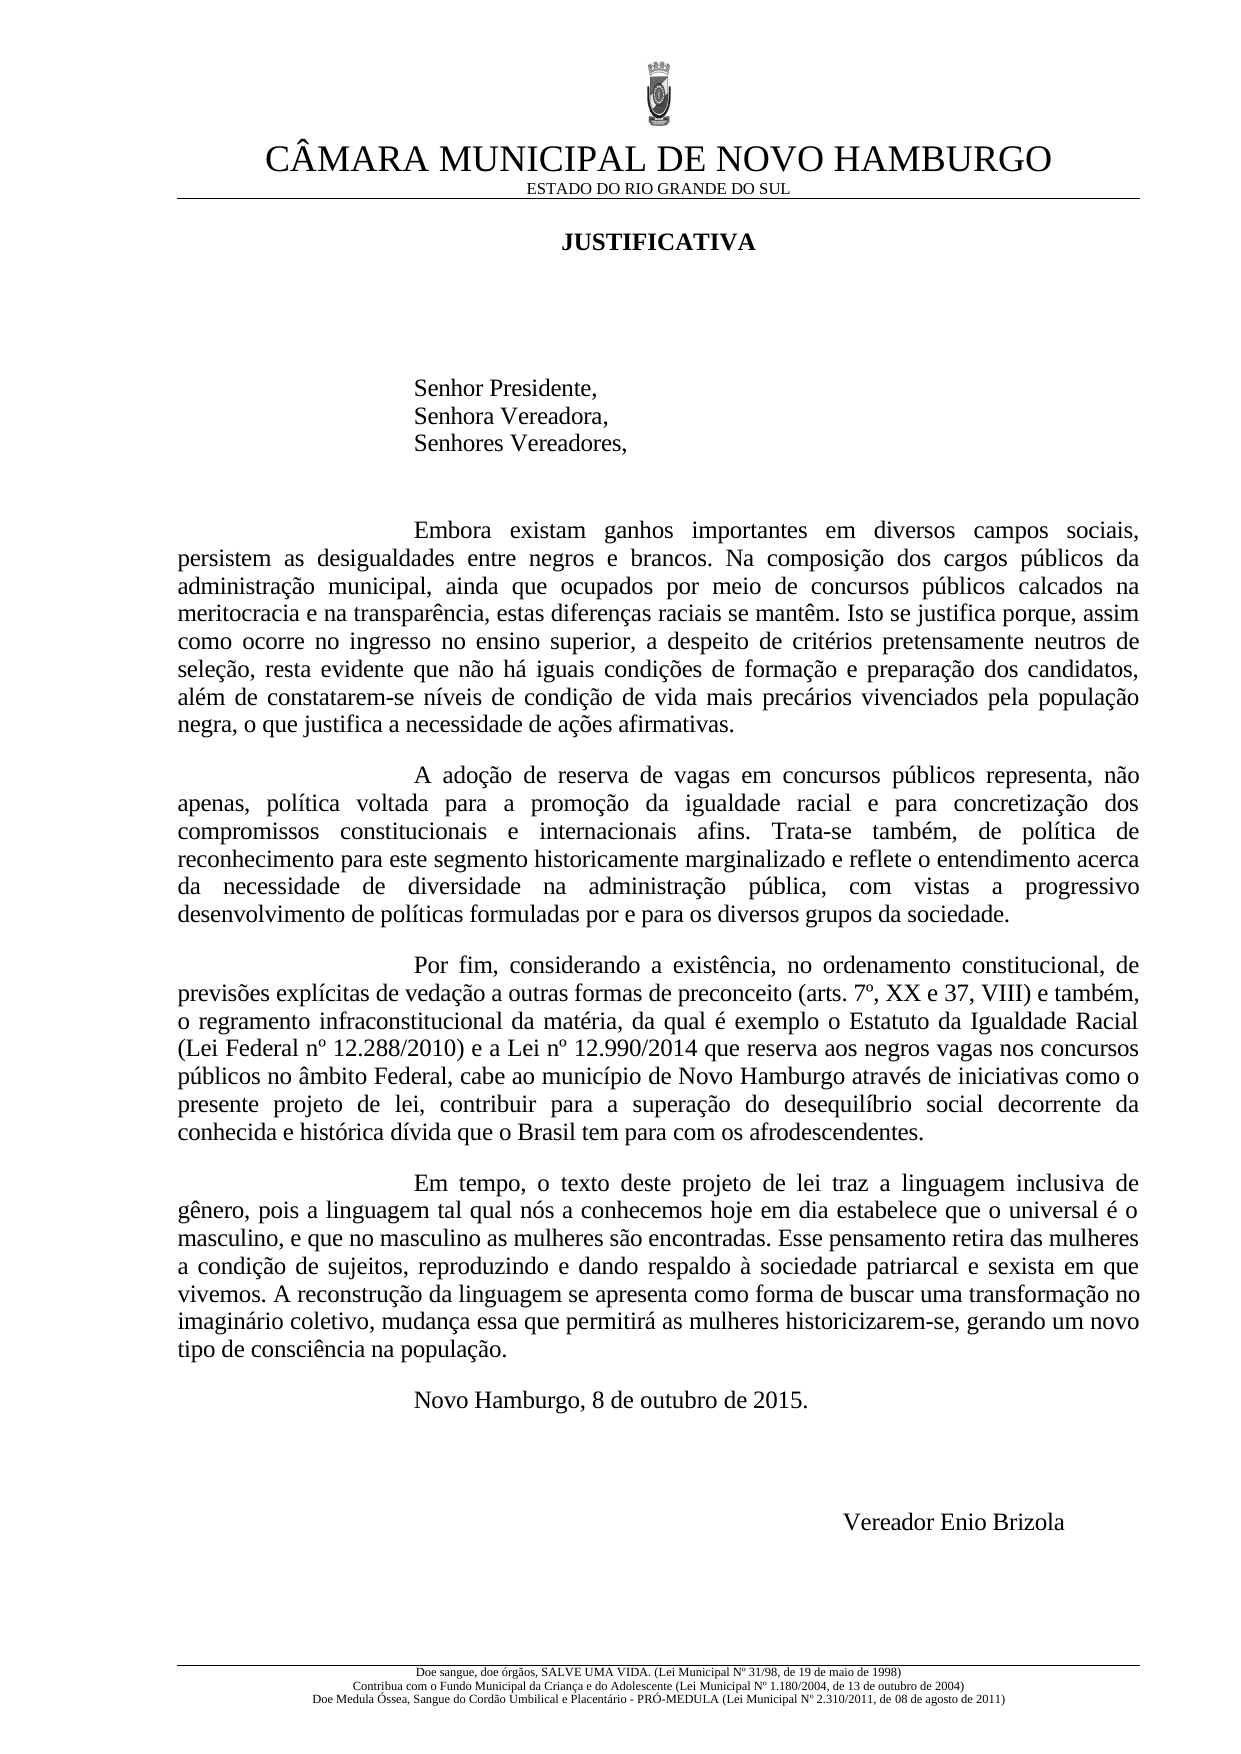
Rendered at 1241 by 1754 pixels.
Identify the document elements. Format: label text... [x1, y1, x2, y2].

text Senhora Vereadora, [177, 402, 1140, 429]
text Em tempo, o texto deste projeto de lei traz a linguagem inclusiva de gênero, pois a linguagem tal qual nós a conhecemos hoje em dia estabelece que o universal é o masculino, e que no masculino as mulheres são encontradas. Esse pensamento retira das mulheres a condição de sujeitos, reproduzindo e dando respaldo à sociedade patriarcal e sexista em que vivemos. A reconstrução da linguagem se apresenta como forma de buscar uma transformação no imaginário coletivo, mudança essa que permitirá as mulheres historicizarem-se, gerando um novo tipo de consciência na população. [177, 1169, 1140, 1363]
text Senhor Presidente, [177, 374, 1140, 402]
text Por fim, considerando a existência, no ordenamento constitucional, de previsões explícitas de vedação a outras formas de preconceito (arts. 7º, XX e 37, VIII) e também, o regramento infraconstitucional da matéria, da qual é exemplo o Estatuto da Igualdade Racial (Lei Federal nº 12.288/2010) e a Lei nº 12.990/2014 que reserva aos negros vagas nos concursos públicos no âmbito Federal, cabe ao município de Novo Hamburgo através de iniciativas como o presente projeto de lei, contribuir para a superação do desequilíbrio social decorrente da conhecida e histórica dívida que o Brasil tem para com os afrodescendentes. [177, 951, 1140, 1145]
text JUSTIFICATIVA [177, 228, 1140, 256]
text A adoção de reserva de vagas em concursos públicos representa, não apenas, política voltada para a promoção da igualdade racial e para concretização dos compromissos constitucionais e internacionais afins. Trata-se também, de política de reconhecimento para este segmento historicamente marginalizado e reflete o entendimento acerca da necessidade de diversidade na administração pública, com vistas a progressivo desenvolvimento de políticas formuladas por e para os diversos grupos da sociedade. [177, 762, 1140, 928]
text Novo Hamburgo, 8 de outubro de 2015. [177, 1386, 1140, 1414]
text Senhores Vereadores, [177, 429, 1140, 457]
text Vereador Enio Brizola [768, 1508, 1140, 1536]
text Embora existam ganhos importantes em diversos campos sociais, persistem as desigualdades entre negros e brancos. Na composição dos cargos públicos da administração municipal, ainda que ocupados por meio de concursos públicos calcados na meritocracia e na transparência, estas diferenças raciais se mantêm. Isto se justifica porque, assim como ocorre no ingresso no ensino superior, a despeito de critérios pretensamente neutros de seleção, resta evidente que não há iguais condições de formação e preparação dos candidatos, além de constatarem-se níveis de condição de vida mais precários vivenciados pela população negra, o que justifica a necessidade de ações afirmativas. [177, 516, 1140, 738]
